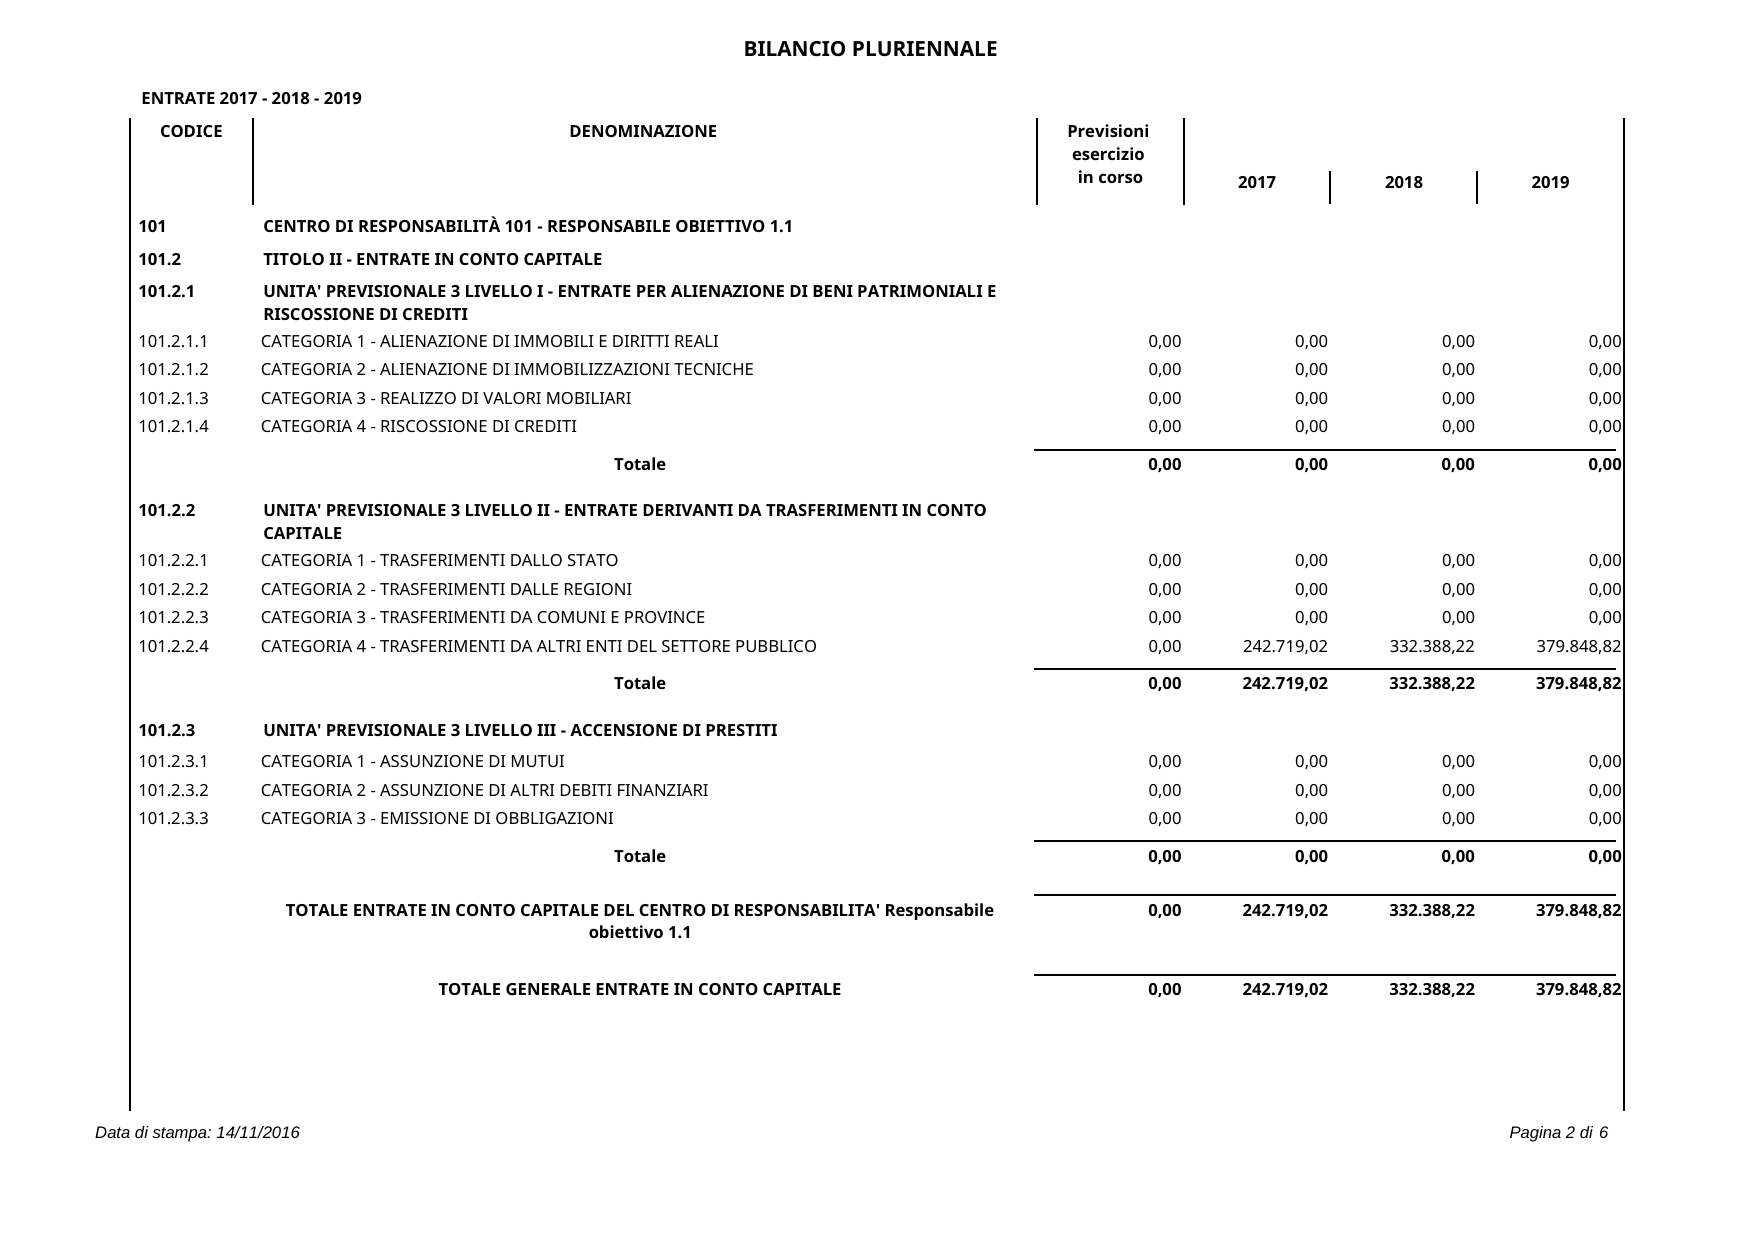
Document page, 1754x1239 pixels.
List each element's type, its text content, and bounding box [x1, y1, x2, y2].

table_cell [1328, 750, 1333, 772]
table_cell [0, 171, 129, 204]
table_cell [1626, 214, 1753, 237]
table_cell [1626, 801, 1753, 807]
table_cell [1626, 961, 1753, 969]
table_cell [1626, 807, 1753, 829]
table_cell [1328, 606, 1333, 628]
table_cell 0,00 [1186, 549, 1328, 571]
table_cell [1026, 120, 1036, 169]
table_cell [1626, 549, 1753, 571]
table_cell 242.719,02 [1186, 672, 1328, 694]
table_cell [132, 829, 1623, 835]
table_cell [0, 778, 129, 801]
table_cell 0,00 [1480, 778, 1621, 801]
table_cell 101 [138, 214, 261, 237]
table_cell CATEGORIA 1 - TRASFERIMENTI DALLO STATO [261, 549, 1026, 571]
table_cell [1475, 577, 1479, 599]
table_cell [0, 807, 129, 829]
table_cell [0, 1000, 129, 1078]
table_cell [1626, 867, 1753, 889]
table_cell [132, 387, 138, 409]
table_cell [1037, 1123, 1137, 1161]
table_cell [1626, 750, 1753, 772]
table_cell [1328, 415, 1333, 438]
table_cell 0,00 [1039, 549, 1181, 571]
table_cell [1475, 387, 1479, 409]
table_cell [132, 867, 1623, 889]
table_cell [0, 889, 129, 895]
table_cell [0, 829, 129, 835]
table_cell [1026, 606, 1039, 628]
table_cell [0, 409, 129, 415]
table_cell [255, 120, 261, 169]
table_cell [0, 600, 129, 606]
table_cell 0,00 [1039, 453, 1181, 475]
table_cell 0,00 [1186, 577, 1328, 599]
table_cell [1181, 330, 1186, 352]
table_cell 0,00 [1186, 453, 1328, 475]
table_cell [1626, 778, 1753, 801]
table_cell [1328, 778, 1333, 801]
table_cell 0,00 [1186, 750, 1328, 772]
table_cell [132, 978, 258, 1000]
table_cell [0, 70, 1753, 87]
table_cell [1626, 330, 1753, 352]
table_cell [0, 801, 129, 807]
table_cell [1626, 718, 1753, 741]
table_cell [132, 330, 138, 352]
table_cell UNITA' PREVISIONALE 3 LIVELLO III - ACCENSIONE DI PRESTITI [263, 718, 1022, 741]
table_cell 101.2.1.3 [138, 387, 258, 409]
table_cell [132, 600, 1623, 606]
table_cell [1026, 171, 1036, 204]
table_cell [0, 1078, 1753, 1123]
table_cell [0, 628, 129, 634]
table_cell [1328, 577, 1333, 599]
table_cell Previsioni esercizio in corso [1039, 120, 1181, 205]
table_cell [1475, 330, 1479, 352]
table_cell [1626, 600, 1753, 606]
table_cell [132, 352, 1623, 358]
table_cell CENTRO DI RESPONSABILITÀ 101 - RESPONSABILE OBIETTIVO 1.1 [263, 214, 1022, 237]
table_cell [1626, 741, 1753, 749]
table_cell [1181, 387, 1186, 409]
table_cell [1023, 844, 1039, 867]
table_cell [1475, 898, 1479, 921]
table_cell [132, 415, 138, 438]
table_cell CATEGORIA 4 - RISCOSSIONE DI CREDITI [261, 415, 1026, 438]
table_cell [132, 694, 1623, 718]
table_cell [1626, 120, 1753, 169]
table_cell [1023, 718, 1623, 741]
table_cell [244, 171, 252, 204]
table_cell [1626, 387, 1753, 409]
table_cell [132, 772, 1623, 778]
table_cell CATEGORIA 4 - TRASFERIMENTI DA ALTRI ENTI DEL SETTORE PUBBLICO [261, 634, 1026, 657]
table_cell [1626, 540, 1753, 548]
table_cell DENOMINAZIONE [261, 120, 1026, 205]
table_cell [0, 634, 129, 657]
table_cell [1626, 657, 1753, 663]
table_cell [1475, 634, 1479, 657]
table_cell [132, 571, 1623, 577]
table_cell 0,00 [1480, 606, 1621, 628]
table_cell [132, 718, 138, 741]
table_cell [1626, 280, 1753, 302]
table_cell 0,00 [1333, 387, 1475, 409]
table_cell [1626, 634, 1753, 657]
table_cell [132, 303, 263, 321]
table_cell [132, 120, 138, 169]
table_cell [0, 237, 129, 246]
table_cell 0,00 [1333, 750, 1475, 772]
table_cell 101.2 [138, 247, 261, 269]
table_cell 101.2.2.2 [138, 577, 258, 599]
table_cell [1626, 499, 1753, 522]
table_cell 2017 [1186, 171, 1328, 205]
table_cell [1328, 387, 1333, 409]
table_cell [1181, 606, 1186, 628]
table_cell 0,00 [1480, 577, 1621, 599]
table_cell [1328, 330, 1333, 352]
table_cell [0, 303, 129, 321]
table_cell 0,00 [1333, 330, 1475, 352]
table_cell [0, 381, 129, 387]
table_cell Totale [258, 453, 1022, 475]
table_cell [132, 628, 1623, 634]
table_cell 242.719,02 [1186, 978, 1328, 1000]
table_cell [1626, 381, 1753, 387]
table_cell 0,00 [1333, 358, 1475, 381]
table_cell CATEGORIA 2 - TRASFERIMENTI DALLE REGIONI [261, 577, 1026, 599]
table_cell 0,00 [1480, 453, 1621, 475]
table_cell 0,00 [1333, 415, 1475, 438]
table_cell [1023, 280, 1623, 302]
table_cell 101.2.1 [138, 280, 261, 302]
table_cell 0,00 [1480, 415, 1621, 438]
table_cell [1626, 978, 1753, 1000]
table_cell [132, 280, 138, 302]
table_cell 0,00 [1039, 778, 1181, 801]
table_cell [0, 330, 129, 352]
table_cell [1626, 321, 1753, 329]
table_cell [0, 522, 129, 539]
table_cell 0,00 [1039, 577, 1181, 599]
table_cell 332.388,22 [1333, 672, 1475, 694]
table_cell [0, 606, 129, 628]
table_cell [1626, 577, 1753, 599]
table_cell [132, 750, 138, 772]
table_cell [1475, 358, 1479, 381]
table_cell [1023, 499, 1623, 522]
table_cell [132, 409, 1623, 415]
table_cell [1181, 358, 1186, 381]
table_cell [1626, 898, 1753, 921]
table_cell [1328, 358, 1333, 381]
table_cell [0, 718, 129, 741]
table_cell CATEGORIA 3 - EMISSIONE DI OBBLIGAZIONI [261, 807, 1026, 829]
table_cell Totale [258, 844, 1022, 867]
table_cell [1626, 438, 1753, 444]
table_cell [0, 741, 129, 749]
table_cell 0,00 [1039, 634, 1181, 657]
table_cell 0,00 [1480, 330, 1621, 352]
table_cell 0,00 [1333, 807, 1475, 829]
table_cell 0,00 [1039, 330, 1181, 352]
table_cell [1023, 898, 1039, 921]
table_cell 0,00 [1480, 807, 1621, 829]
table_cell [132, 778, 138, 801]
table_cell [132, 663, 1623, 669]
table_cell [1626, 444, 1753, 450]
table_cell [1181, 549, 1186, 571]
table_cell [1328, 807, 1333, 829]
table_cell 0,00 [1186, 387, 1328, 409]
table_cell [1626, 205, 1753, 213]
table_cell [1475, 672, 1479, 694]
table_cell [0, 205, 129, 213]
table_cell [1181, 634, 1186, 657]
table_cell [1626, 352, 1753, 358]
table_cell 0,00 [1039, 844, 1181, 867]
table_cell [0, 453, 129, 475]
table_cell [0, 247, 129, 269]
table_cell [0, 540, 129, 548]
table_cell [1626, 358, 1753, 381]
table_cell [132, 657, 1623, 663]
table_cell [132, 549, 138, 571]
table_cell [0, 1123, 95, 1161]
table_cell [1181, 750, 1186, 772]
table_cell [1026, 387, 1039, 409]
table_cell [1181, 898, 1186, 921]
table_cell [0, 87, 141, 109]
table_header [0, 0, 1753, 34]
table_cell [1626, 772, 1753, 778]
table_cell CATEGORIA 2 - ASSUNZIONE DI ALTRI DEBITI FINANZIARI [261, 778, 1026, 801]
table_cell [255, 171, 261, 204]
table_cell [1026, 415, 1039, 438]
table_cell [1023, 453, 1039, 475]
table_cell [0, 772, 129, 778]
table_cell [1626, 889, 1753, 895]
table_cell [1026, 549, 1039, 571]
table_cell [132, 939, 1623, 961]
table_cell 379.848,82 [1480, 634, 1621, 657]
table_cell 379.848,82 [1480, 898, 1621, 921]
table_cell [132, 889, 1623, 895]
table_cell [132, 540, 1623, 548]
table_cell [1626, 663, 1753, 669]
table_cell 101.2.1.4 [138, 415, 258, 438]
table_cell [1626, 672, 1753, 694]
table_cell 0,00 [1333, 453, 1475, 475]
table_cell [0, 444, 129, 450]
table_cell [1475, 778, 1479, 801]
table_cell 0,00 [1039, 606, 1181, 628]
table_cell [1181, 778, 1186, 801]
table_cell Data di stampa: 14/11/2016 [95, 1123, 1037, 1161]
table_cell [0, 921, 129, 939]
table_cell [132, 444, 1623, 450]
table_cell [0, 387, 129, 409]
table_cell CATEGORIA 3 - TRASFERIMENTI DA COMUNI E PROVINCE [261, 606, 1026, 628]
table_cell Totale [258, 672, 1022, 694]
table_cell [1181, 672, 1186, 694]
table_cell [1026, 778, 1039, 801]
table_cell [132, 1000, 1623, 1078]
table_cell [132, 921, 258, 939]
table_cell [1023, 921, 1623, 939]
table_cell TOTALE GENERALE ENTRATE IN CONTO CAPITALE [258, 978, 1022, 1000]
table_cell 332.388,22 [1333, 978, 1475, 1000]
table_cell [1626, 303, 1753, 321]
table_cell 0,00 [1039, 672, 1181, 694]
table_cell 0,00 [1039, 807, 1181, 829]
table_cell 0,00 [1333, 844, 1475, 867]
table_cell 0,00 [1333, 549, 1475, 571]
table_cell 101.2.2.4 [138, 634, 258, 657]
table_cell TITOLO II - ENTRATE IN CONTO CAPITALE [263, 247, 1022, 269]
table_cell [1023, 522, 1623, 539]
table_cell [1475, 606, 1479, 628]
table_cell 0,00 [1480, 844, 1621, 867]
table_cell 101.2.2.3 [138, 606, 258, 628]
table_cell [1181, 807, 1186, 829]
table_cell [0, 280, 129, 302]
table_cell 0,00 [1480, 750, 1621, 772]
table_cell CATEGORIA 1 - ALIENAZIONE DI IMMOBILI E DIRITTI REALI [261, 330, 1026, 352]
table_cell [1626, 453, 1753, 475]
table_cell [0, 438, 129, 444]
table_cell [1626, 844, 1753, 867]
table_cell [0, 867, 129, 889]
table_cell [1328, 978, 1333, 1000]
table_cell 0,00 [1039, 415, 1181, 438]
table_cell [1023, 978, 1039, 1000]
table_cell [0, 475, 129, 499]
table_cell [132, 247, 138, 269]
table_cell [0, 415, 129, 438]
table_cell [0, 672, 129, 694]
table_cell 101.2.3.2 [138, 778, 258, 801]
table_cell [1626, 571, 1753, 577]
table_cell 0,00 [1039, 978, 1181, 1000]
table_cell [0, 750, 129, 772]
table_cell 101.2.1.1 [138, 330, 258, 352]
table_cell 0,00 [1333, 577, 1475, 599]
table_cell [0, 694, 129, 718]
table_cell [0, 61, 1753, 70]
table_cell [0, 321, 129, 329]
table_cell 242.719,02 [1186, 898, 1328, 921]
table_cell [0, 270, 129, 278]
table_cell [0, 358, 129, 381]
table_cell 0,00 [1186, 844, 1328, 867]
table_cell [0, 835, 129, 841]
table_cell [1181, 415, 1186, 438]
table_cell [132, 205, 1623, 213]
table_cell 242.719,02 [1186, 634, 1328, 657]
table_cell 0,00 [1480, 358, 1621, 381]
table_cell [1181, 844, 1186, 867]
table_cell [132, 835, 1623, 841]
table_cell UNITA' PREVISIONALE 3 LIVELLO I - ENTRATE PER ALIENAZIONE DI BENI PATRIMONIALI E RISCOSSIONE DI CREDITI [263, 280, 1022, 321]
table_cell [1640, 1123, 1753, 1161]
table_cell [1475, 978, 1479, 1000]
table_cell 0,00 [1186, 807, 1328, 829]
table_cell [1626, 247, 1753, 269]
table_cell 0,00 [1039, 750, 1181, 772]
table_cell [1626, 606, 1753, 628]
table_cell CATEGORIA 3 - REALIZZO DI VALORI MOBILIARI [261, 387, 1026, 409]
table_cell [1475, 415, 1479, 438]
table_cell 0,00 [1186, 606, 1328, 628]
table_cell [1181, 577, 1186, 599]
table_cell [1475, 750, 1479, 772]
table_cell [1475, 844, 1479, 867]
table_cell [132, 844, 258, 867]
table_cell [1626, 1000, 1753, 1078]
table_cell 0,00 [1480, 387, 1621, 409]
table_cell [0, 961, 129, 969]
table_cell [0, 969, 129, 975]
table_cell [1626, 694, 1753, 718]
table_cell [0, 657, 129, 663]
table_cell [0, 571, 129, 577]
table_cell [132, 171, 138, 204]
table_cell [132, 634, 138, 657]
table_cell 0,00 [1039, 358, 1181, 381]
table_cell CODICE [138, 120, 244, 205]
table_cell [1328, 549, 1333, 571]
table_cell [1023, 247, 1623, 269]
table_cell [132, 969, 1623, 975]
table_cell [132, 961, 1623, 969]
table_cell [1626, 921, 1753, 939]
table_cell [1626, 270, 1753, 278]
table_cell 0,00 [1186, 415, 1328, 438]
table_cell Pagina 2 di [1138, 1123, 1599, 1161]
table_cell [0, 663, 129, 669]
table_cell [0, 120, 129, 169]
table_cell [1023, 214, 1623, 237]
table_cell 379.848,82 [1480, 978, 1621, 1000]
table_cell 0,00 [1186, 778, 1328, 801]
table_cell [1023, 672, 1039, 694]
table_cell [1328, 844, 1333, 867]
table_cell [1026, 577, 1039, 599]
table_cell [1626, 475, 1753, 499]
table_cell [1026, 634, 1039, 657]
table_cell [1626, 415, 1753, 438]
table_cell [1328, 453, 1333, 475]
table_cell 6 [1599, 1123, 1640, 1161]
table_cell [244, 120, 252, 169]
table_cell 101.2.1.2 [138, 358, 258, 381]
table_cell [1328, 634, 1333, 657]
table_cell [1026, 750, 1039, 772]
table_cell [132, 741, 1623, 749]
table_cell [132, 522, 263, 539]
table_cell [132, 672, 258, 694]
table_cell 2018 [1333, 171, 1475, 205]
table_cell CATEGORIA 1 - ASSUNZIONE DI MUTUI [261, 750, 1026, 772]
table_cell [1475, 807, 1479, 829]
table_cell [0, 577, 129, 599]
table_cell [132, 807, 138, 829]
table_cell 2019 [1480, 171, 1621, 205]
table_cell [766, 87, 1753, 109]
table_cell 101.2.3.1 [138, 750, 258, 772]
table_cell 101.2.3 [138, 718, 261, 741]
table_cell [132, 358, 138, 381]
table_cell [1328, 898, 1333, 921]
table_cell [1328, 672, 1333, 694]
table_cell [1626, 969, 1753, 975]
table_cell 0,00 [1333, 778, 1475, 801]
table_cell [0, 939, 129, 961]
table_cell [0, 549, 129, 571]
table_cell [1626, 171, 1753, 204]
table_cell [132, 801, 1623, 807]
table_cell [132, 438, 1623, 444]
table_cell [1626, 522, 1753, 539]
table_cell [132, 475, 1623, 499]
table_cell [132, 453, 258, 475]
table_cell [0, 844, 129, 867]
table_cell [1626, 939, 1753, 961]
table_cell TOTALE ENTRATE IN CONTO CAPITALE DEL CENTRO DI RESPONSABILITA' Responsabile obiettivo 1.1 [258, 898, 1022, 939]
table_cell [132, 577, 138, 599]
table_cell [0, 214, 129, 237]
table_cell [132, 381, 1623, 387]
table_cell [1475, 549, 1479, 571]
table_cell [132, 898, 258, 921]
table_cell [132, 214, 138, 237]
table_cell 0,00 [1333, 606, 1475, 628]
table_cell [1181, 978, 1186, 1000]
table_cell 332.388,22 [1333, 634, 1475, 657]
table_cell [132, 237, 1623, 246]
table_cell [1026, 807, 1039, 829]
table_cell [1658, 35, 1753, 61]
table_cell [1626, 409, 1753, 415]
table_cell [132, 321, 1623, 329]
table_cell [0, 109, 1753, 118]
table_cell [132, 270, 1623, 278]
table_cell [1626, 237, 1753, 246]
table_cell 0,00 [1039, 387, 1181, 409]
table_cell [132, 606, 138, 628]
table_cell [1181, 453, 1186, 475]
table_cell [0, 35, 83, 61]
table_cell [1026, 358, 1039, 381]
table_cell 0,00 [1039, 898, 1181, 921]
table_cell [132, 499, 138, 522]
table_cell [1026, 330, 1039, 352]
table_cell BILANCIO PLURIENNALE [83, 35, 1658, 61]
table_cell [0, 499, 129, 522]
table_cell [1626, 835, 1753, 841]
table_cell 332.388,22 [1333, 898, 1475, 921]
table_cell 379.848,82 [1480, 672, 1621, 694]
table_cell [1626, 829, 1753, 835]
table_cell [1626, 628, 1753, 634]
table_cell 101.2.3.3 [138, 807, 258, 829]
table_cell CATEGORIA 2 - ALIENAZIONE DI IMMOBILIZZAZIONI TECNICHE [261, 358, 1026, 381]
table_cell 101.2.2.1 [138, 549, 258, 571]
table_cell [0, 898, 129, 921]
table_cell [0, 978, 129, 1000]
table_cell 0,00 [1186, 358, 1328, 381]
table_cell [1023, 303, 1623, 321]
table_cell [1186, 120, 1623, 169]
table_cell UNITA' PREVISIONALE 3 LIVELLO II - ENTRATE DERIVANTI DA TRASFERIMENTI IN CONTO CAPITALE [263, 499, 1022, 539]
table_cell 0,00 [1480, 549, 1621, 571]
table_cell [1475, 453, 1479, 475]
table_cell [0, 352, 129, 358]
table_cell ENTRATE 2017 - 2018 - 2019 [141, 87, 766, 109]
table_cell 0,00 [1186, 330, 1328, 352]
table_cell 101.2.2 [138, 499, 261, 522]
